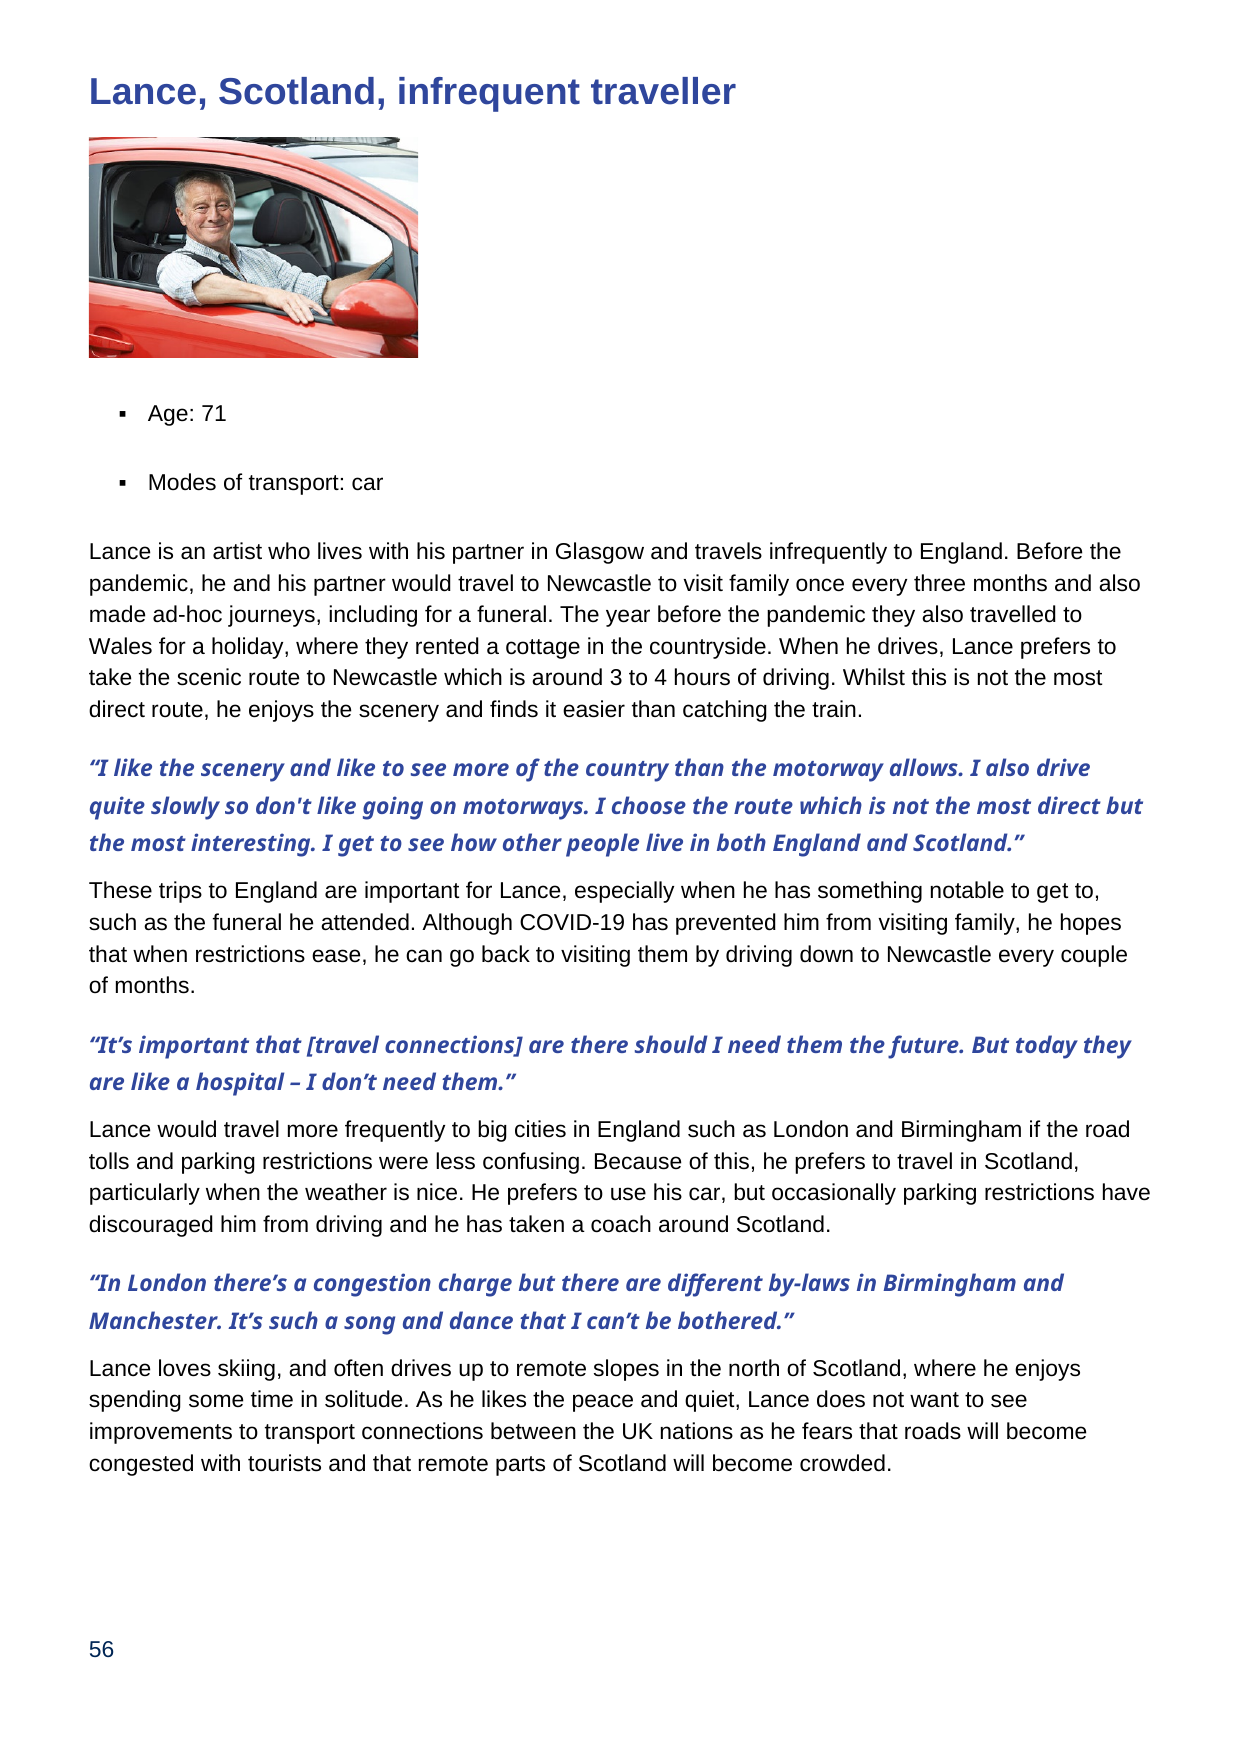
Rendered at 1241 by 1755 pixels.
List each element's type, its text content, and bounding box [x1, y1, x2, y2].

list Lance is an artist who lives with his partner in Glasgow and travels infrequently to England. Before the pandemic, he and his partner would travel to Newcastle to visit family once every three months and also made ad-hoc journeys, including for a funeral. The year before the pandemic they also travelled to Wales for a holiday, where they rented a cottage in the countryside. When he drives, Lance prefers to take the scenic route to Newcastle which is around 3 to 4 hours of driving. Whilst this is not the most direct route, he enjoys the scenery and finds it easier than catching the train. [89, 538, 1152, 722]
list Age: 71 [118, 400, 1152, 426]
subtitle Lance, Scotland, infrequent traveller [89, 69, 1152, 112]
text “I like the scenery and like to see more of the country than the motorway allows. I also drive quite slowly so don't like going on motorways. I choose the route which is not the most direct but the most interesting. I get to see how other people live in both England and Scotland.” [89, 752, 1152, 859]
list Lance loves skiing, and often drives up to remote slopes in the north of Scotland, where he enjoys spending some time in solitude. As he likes the peace and quiet, Lance does not want to see improvements to transport connections between the UK nations as he fears that roads will become congested with tourists and that remote parts of Scotland will become crowded. [89, 1355, 1152, 1476]
list Lance would travel more frequently to big cities in England such as London and Birmingham if the road tolls and parking restrictions were less confusing. Because of this, he prefers to travel in Scotland, particularly when the weather is nice. He prefers to use his car, but occasionally parking restrictions have discouraged him from driving and he has taken a coach around Scotland. [89, 1116, 1152, 1237]
list Modes of transport: car [118, 469, 1152, 495]
list These trips to England are important for Lance, especially when he has something notable to get to, such as the funeral he attended. Although COVID-19 has prevented him from visiting family, he hopes that when restrictions ease, he can go back to visiting them by driving down to Newcastle every couple of months. [89, 877, 1152, 998]
text “In London there’s a congestion charge but there are different by-laws in Birmingham and Manchester. It’s such a song and dance that I can’t be bothered.” [89, 1267, 1152, 1336]
text “It’s important that [travel connections] are there should I need them the future. But today they are like a hospital – I don’t need them.” [89, 1029, 1152, 1097]
